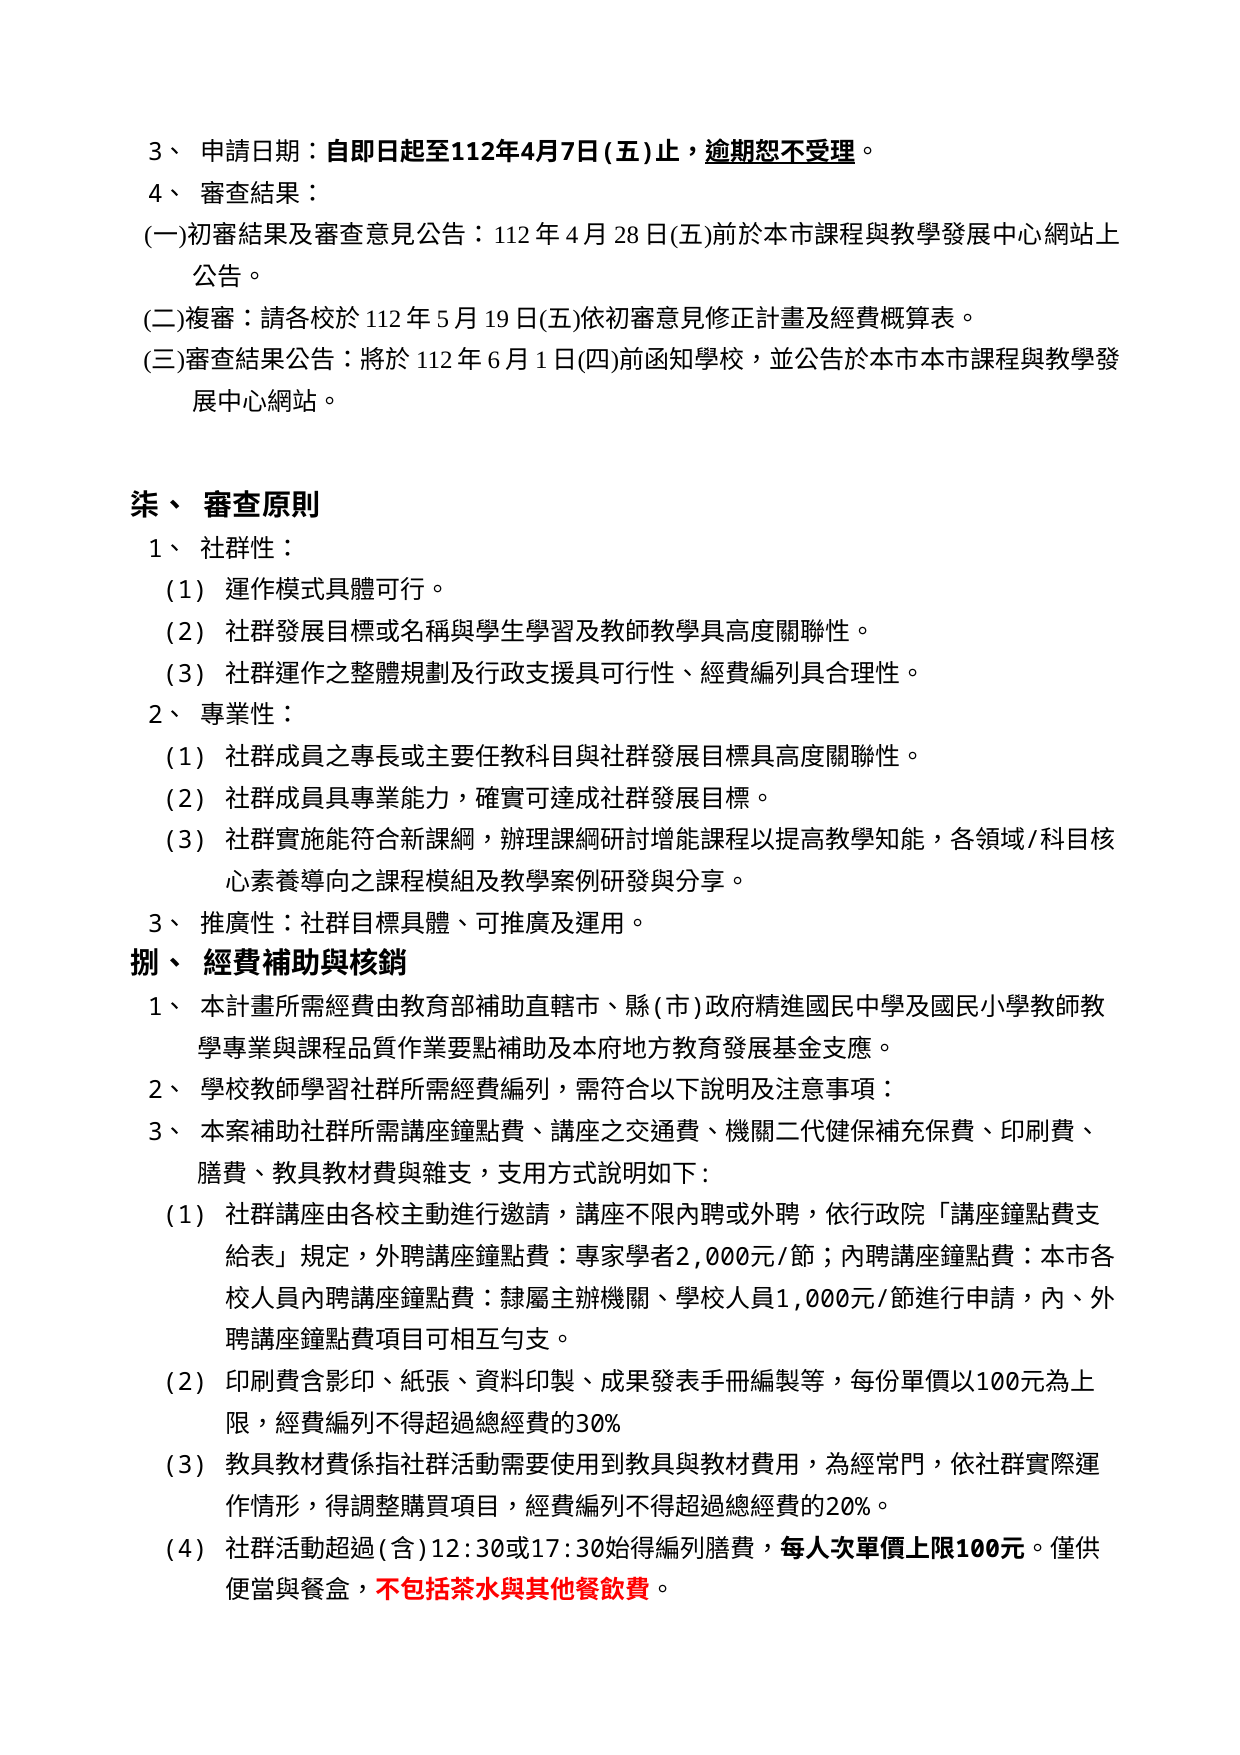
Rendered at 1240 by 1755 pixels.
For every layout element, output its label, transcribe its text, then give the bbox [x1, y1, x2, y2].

list 審查結果： [148, 169, 1121, 210]
list 運作模式具體可行。 [162, 566, 1121, 607]
list 社群實施能符合新課綱，辦理課綱研討增能課程以提高教學知能，各領域/科目核心素養導向之課程模組及教學案例研發與分享。 [162, 816, 1121, 899]
text (二)複審：請各校於112年5月19日(五)依初審意見修正計畫及經費概算表。 [131, 294, 1121, 335]
list 專業性： [148, 691, 1121, 732]
list 學校教師學習社群所需經費編列，需符合以下說明及注意事項： [148, 1066, 1121, 1107]
list 印刷費含影印、紙張、資料印製、成果發表手冊編製等，每份單價以100元為上限，經費編列不得超過總經費的30% [162, 1357, 1121, 1441]
list 審查原則 [131, 482, 1121, 524]
list 社群性： [148, 524, 1121, 566]
list 社群成員具專業能力，確實可達成社群發展目標。 [162, 774, 1121, 816]
list 申請日期：自即日起至112年4月7日(五)止，逾期恕不受理。 [148, 127, 1121, 169]
text (一)初審結果及審查意見公告：112年4月28日(五)前於本市課程與教學發展中心網站上公告。 [131, 210, 1121, 294]
list 推廣性：社群目標具體、可推廣及運用。 [148, 899, 1121, 941]
list 社群成員之專長或主要任教科目與社群發展目標具高度關聯性。 [162, 732, 1121, 774]
list 社群活動超過(含)12:30或17:30始得編列膳費，每人次單價上限100元。僅供便當與餐盒，不包括茶水與其他餐飲費。 [162, 1524, 1121, 1607]
list 本計畫所需經費由教育部補助直轄市、縣(市)政府精進國民中學及國民小學教師教學專業與課程品質作業要點補助及本府地方教育發展基金支應。 [148, 982, 1121, 1066]
list 社群運作之整體規劃及行政支援具可行性、經費編列具合理性。 [162, 649, 1121, 691]
list 本案補助社群所需講座鐘點費、講座之交通費、機關二代健保補充保費、印刷費、 膳費、教具教材費與雜支，支用方式說明如下: [148, 1107, 1121, 1191]
list 社群講座由各校主動進行邀請，講座不限內聘或外聘，依行政院「講座鐘點費支給表」規定，外聘講座鐘點費：專家學者2,000元/節；內聘講座鐘點費：本市各校人員內聘講座鐘點費：隸屬主辦機關、學校人員1,000元/節進行申請，內、外聘講座鐘點費項目可相互勻支。 [162, 1191, 1121, 1357]
text (三)審查結果公告：將於112年6月1日(四)前函知學校，並公告於本市本市課程與教學發展中心網站。 [131, 335, 1121, 419]
list 教具教材費係指社群活動需要使用到教具與教材費用，為經常門，依社群實際運作情形，得調整購買項目，經費編列不得超過總經費的20%。 [162, 1441, 1121, 1524]
list 經費補助與核銷 [131, 941, 1121, 982]
list 社群發展目標或名稱與學生學習及教師教學具高度關聯性。 [162, 607, 1121, 649]
